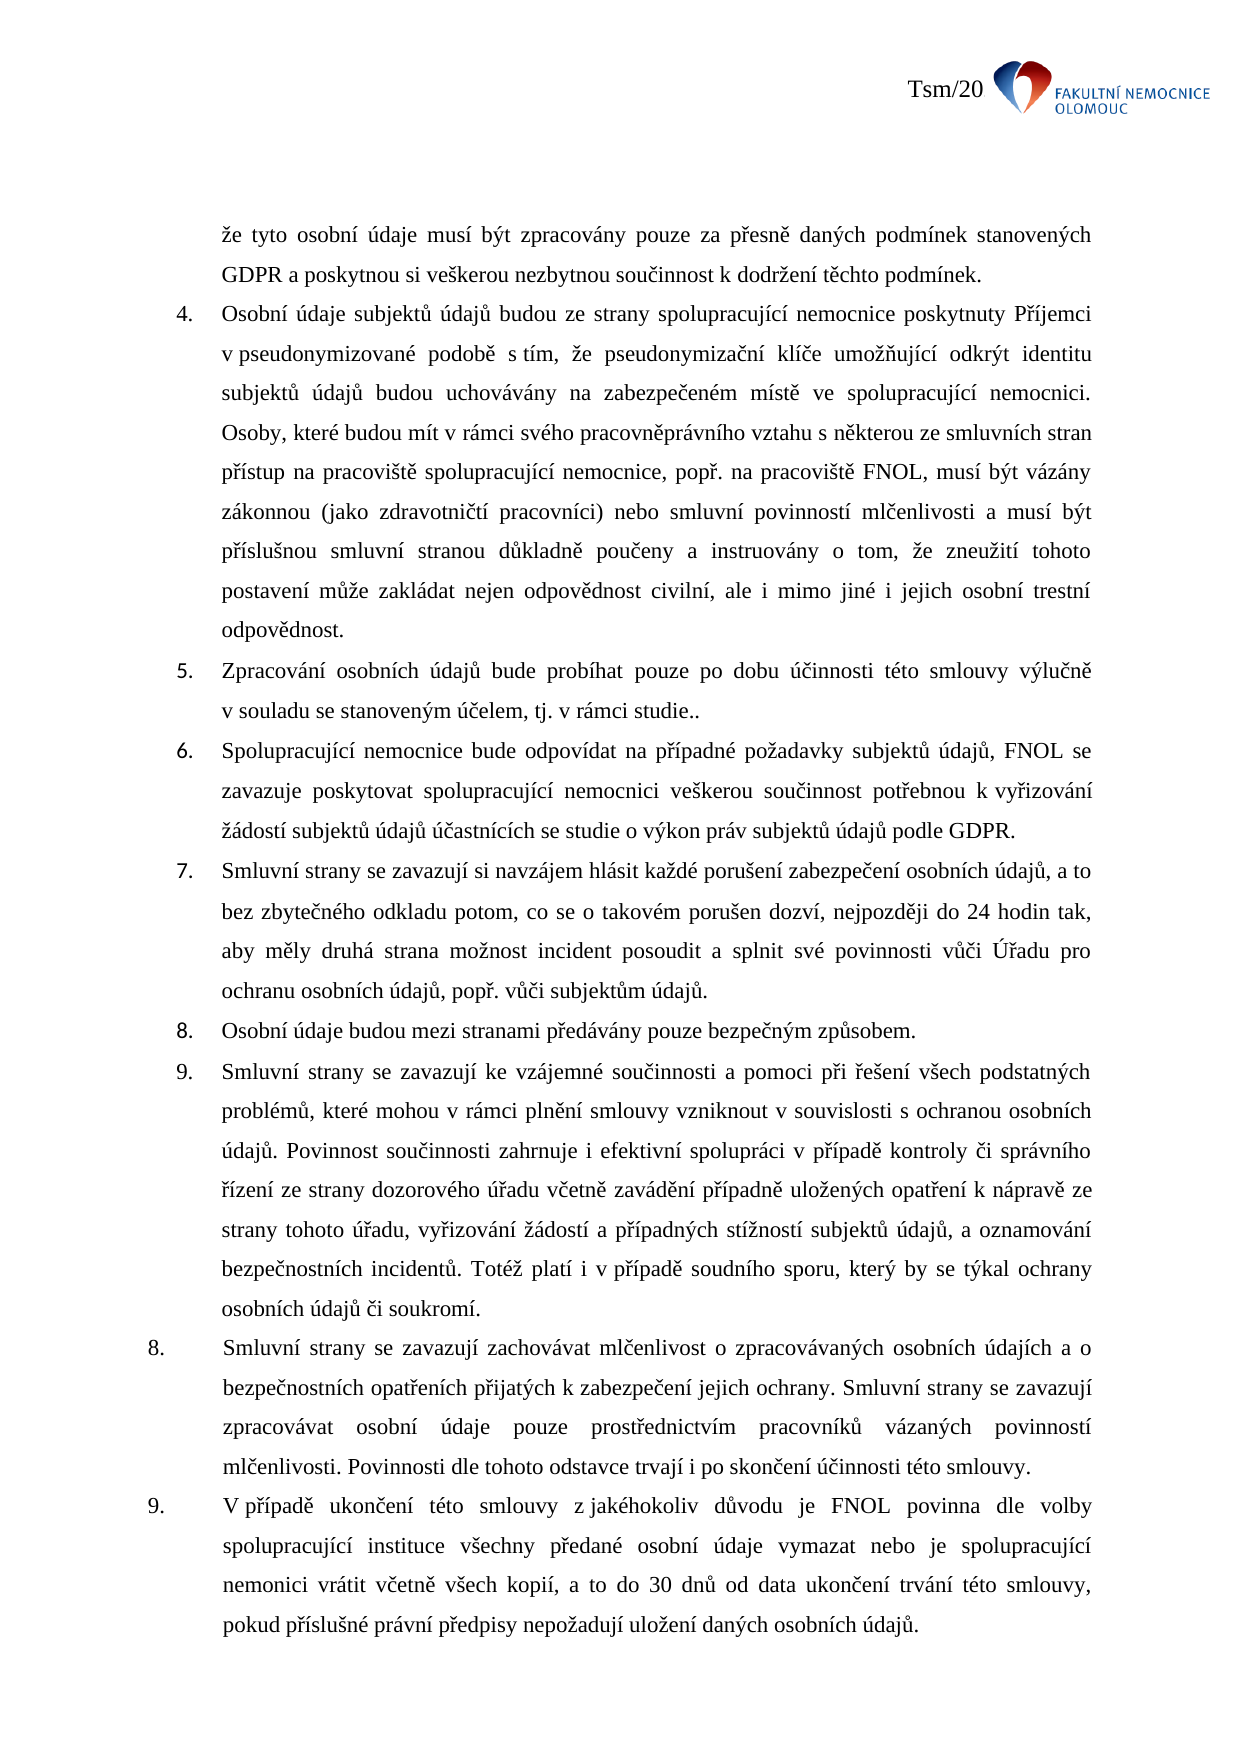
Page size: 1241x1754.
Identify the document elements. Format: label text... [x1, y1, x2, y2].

list Smluvní strany se zavazují ke vzájemné součinnosti a pomoci při řešení všech podstatných problémů, které mohou v rámci plnění smlouvy vzniknout v souvislosti s ochranou osobních údajů. Povinnost součinnosti zahrnuje i efektivní spolupráci v případě kontroly či správního řízení ze strany dozorového úřadu včetně zavádění případně uložených opatření k nápravě ze strany tohoto úřadu, vyřizování žádostí a případných stížností subjektů údajů, a oznamování bezpečnostních incidentů. Totéž platí i v případě soudního sporu, který by se týkal ochrany osobních údajů či soukromí. [176, 1058, 1093, 1321]
list že tyto osobní údaje musí být zpracovány pouze za přesně daných podmínek stanovených GDPR a poskytnou si veškerou nezbytnou součinnost k dodržení těchto podmínek. [176, 222, 1093, 287]
list V případě ukončení této smlouvy z jakéhokoliv důvodu je FNOL povinna dle volby spolupracující instituce všechny předané osobní údaje vymazat nebo je spolupracující nemonici vrátit včetně všech kopií, a to do 30 dnů od data ukončení trvání této smlouvy, pokud příslušné právní předpisy nepožadují uložení daných osobních údajů. [148, 1492, 1093, 1637]
list Osobní údaje subjektů údajů budou ze strany spolupracující nemocnice poskytnuty Příjemci v pseudonymizované podobě s tím, že pseudonymizační klíče umožňující odkrýt identitu subjektů údajů budou uchovávány na zabezpečeném místě ve spolupracující nemocnici. Osoby, které budou mít v rámci svého pracovněprávního vztahu s některou ze smluvních stran přístup na pracoviště spolupracující nemocnice, popř. na pracoviště FNOL, musí být vázány zákonnou (jako zdravotničtí pracovníci) nebo smluvní povinností mlčenlivosti a musí být příslušnou smluvní stranou důkladně poučeny a instruovány o tom, že zneužití tohoto postavení může zakládat nejen odpovědnost civilní, ale i mimo jiné i jejich osobní trestní odpovědnost. [176, 301, 1093, 643]
list Osobní údaje budou mezi stranami předávány pouze bezpečným způsobem. [176, 1016, 1093, 1044]
list Smluvní strany se zavazují si navzájem hlásit každé porušení zabezpečení osobních údajů, a to bez zbytečného odkladu potom, co se o takovém porušen dozví, nejpozději do 24 hodin tak, aby měly druhá strana možnost incident posoudit a splnit své povinnosti vůči Úřadu pro ochranu osobních údajů, popř. vůči subjektům údajů. [176, 857, 1093, 1003]
list Spolupracující nemocnice bude odpovídat na případné požadavky subjektů údajů, FNOL se zavazuje poskytovat spolupracující nemocnici veškerou součinnost potřebnou k vyřizování žádostí subjektů údajů účastnících se studie o výkon práv subjektů údajů podle GDPR. [176, 736, 1093, 843]
list Zpracování osobních údajů bude probíhat pouze po dobu účinnosti této smlouvy výlučně v souladu se stanoveným účelem, tj. v rámci studie.. [176, 656, 1093, 723]
list Smluvní strany se zavazují zachovávat mlčenlivost o zpracovávaných osobních údajích a o bezpečnostních opatřeních přijatých k zabezpečení jejich ochrany. Smluvní strany se zavazují zpracovávat osobní údaje pouze prostřednictvím pracovníků vázaných povinností mlčenlivosti. Povinnosti dle tohoto odstavce trvají i po skončení účinnosti této smlouvy. [148, 1334, 1093, 1479]
